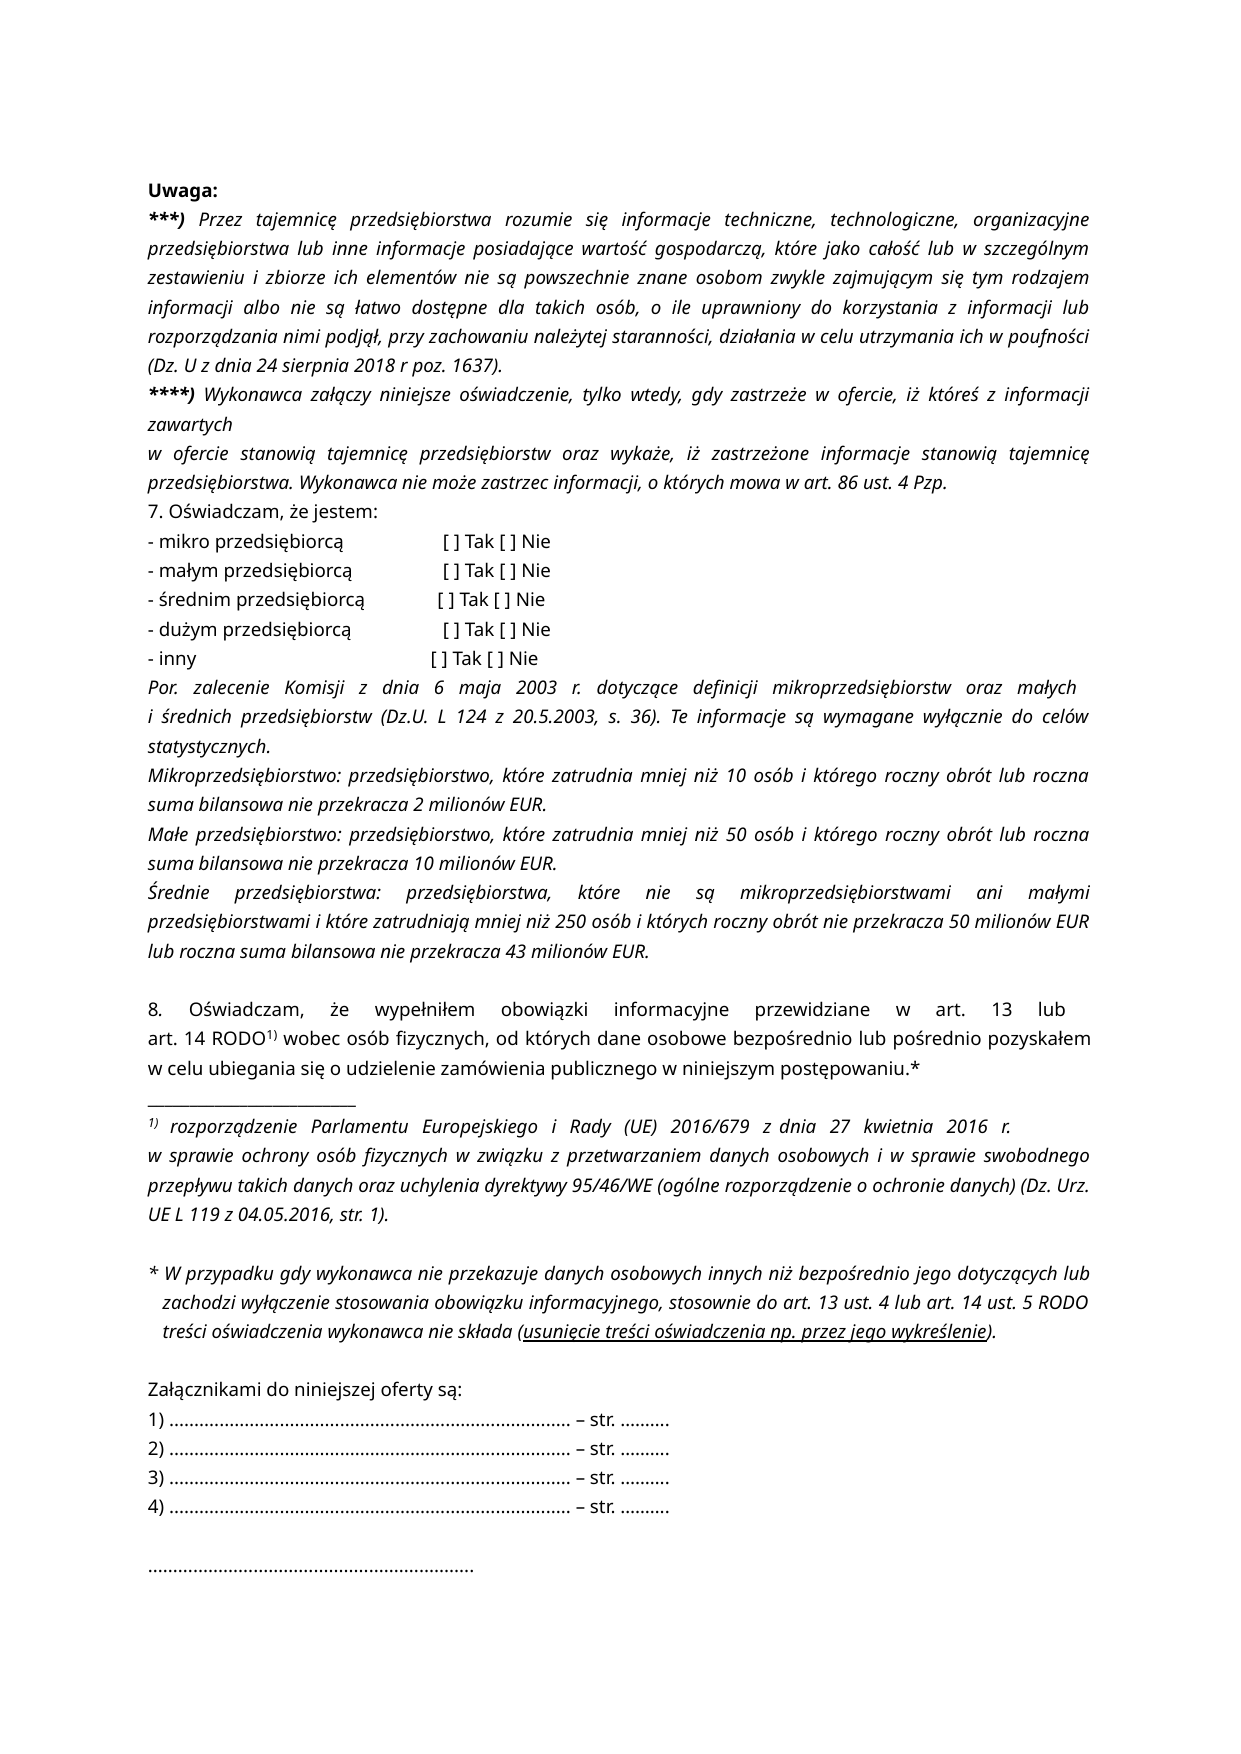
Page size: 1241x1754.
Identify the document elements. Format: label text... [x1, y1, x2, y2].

text Uwaga: [148, 177, 1093, 202]
text ................................................................. [148, 1552, 1093, 1578]
text Por. zalecenie Komisji z dnia 6 maja 2003 r. dotyczące definicji mikroprzedsiębiorstw oraz małych i średnich przedsiębiorstw (Dz.U. L 124 z 20.5.2003, s. 36). Te informacje są wymagane wyłącznie do celów statystycznych. [148, 674, 1093, 758]
text - inny [ ] Tak [ ] Nie [148, 645, 1093, 671]
text - średnim przedsiębiorcą [ ] Tak [ ] Nie [148, 587, 1093, 612]
text - mikro przedsiębiorcą [ ] Tak [ ] Nie [148, 528, 1093, 554]
text 8. Oświadczam, że wypełniłem obowiązki informacyjne przewidziane w art. 13 lub art. 14 RODO1) wobec osób fizycznych, od których dane osobowe bezpośrednio lub pośrednio pozyskałem w celu ubiegania się o udzielenie zamówienia publicznego w niniejszym postępowaniu.* [148, 996, 1093, 1081]
text Załącznikami do niniejszej oferty są: [148, 1377, 1093, 1402]
text _________________________ [148, 1084, 1093, 1110]
text - małym przedsiębiorcą [ ] Tak [ ] Nie [148, 557, 1093, 583]
text Małe przedsiębiorstwo: przedsiębiorstwo, które zatrudnia mniej niż 50 osób i którego roczny obrót lub roczna suma bilansowa nie przekracza 10 milionów EUR. [148, 821, 1093, 876]
text 3) ................................................................................ – str. ………. [148, 1464, 1093, 1490]
text ***) Przez tajemnicę przedsiębiorstwa rozumie się informacje techniczne, technologiczne, organizacyjne przedsiębiorstwa lub inne informacje posiadające wartość gospodarczą, które jako całość lub w szczególnym zestawieniu i zbiorze ich elementów nie są powszechnie znane osobom zwykle zajmującym się tym rodzajem informacji albo nie są łatwo dostępne dla takich osób, o ile uprawniony do korzystania z informacji lub rozporządzania nimi podjął, przy zachowaniu należytej staranności, działania w celu utrzymania ich w poufności (Dz. U z dnia 24 sierpnia 2018 r poz. 1637). [148, 206, 1093, 378]
text - dużym przedsiębiorcą [ ] Tak [ ] Nie [148, 616, 1093, 641]
text 1) ................................................................................ – str. ………. [148, 1406, 1093, 1432]
text ****) Wykonawca załączy niniejsze oświadczenie, tylko wtedy, gdy zastrzeże w ofercie, iż któreś z informacji zawartych w ofercie stanowią tajemnicę przedsiębiorstw oraz wykaże, iż zastrzeżone informacje stanowią tajemnicę przedsiębiorstwa. Wykonawca nie może zastrzec informacji, o których mowa w art. 86 ust. 4 Pzp. [148, 382, 1093, 495]
text Mikroprzedsiębiorstwo: przedsiębiorstwo, które zatrudnia mniej niż 10 osób i którego roczny obrót lub roczna suma bilansowa nie przekracza 2 milionów EUR. [148, 762, 1093, 817]
text 1) rozporządzenie Parlamentu Europejskiego i Rady (UE) 2016/679 z dnia 27 kwietnia 2016 r. w sprawie ochrony osób fizycznych w związku z przetwarzaniem danych osobowych i w sprawie swobodnego przepływu takich danych oraz uchylenia dyrektywy 95/46/WE (ogólne rozporządzenie o ochronie danych) (Dz. Urz. UE L 119 z 04.05.2016, str. 1). [148, 1113, 1093, 1227]
text 2) ................................................................................ – str. ………. [148, 1435, 1093, 1461]
text Średnie przedsiębiorstwa: przedsiębiorstwa, które nie są mikroprzedsiębiorstwami ani małymi przedsiębiorstwami i które zatrudniają mniej niż 250 osób i których roczny obrót nie przekracza 50 milionów EUR lub roczna suma bilansowa nie przekracza 43 milionów EUR. [148, 879, 1093, 963]
text 4) ................................................................................ – str. ………. [148, 1494, 1093, 1519]
text * W przypadku gdy wykonawca nie przekazuje danych osobowych innych niż bezpośrednio jego dotyczących lub zachodzi wyłączenie stosowania obowiązku informacyjnego, stosownie do art. 13 ust. 4 lub art. 14 ust. 5 RODO treści oświadczenia wykonawca nie składa (usunięcie treści oświadczenia np. przez jego wykreślenie). [148, 1260, 1093, 1344]
text 7. Oświadczam, że jestem: [148, 499, 1093, 524]
